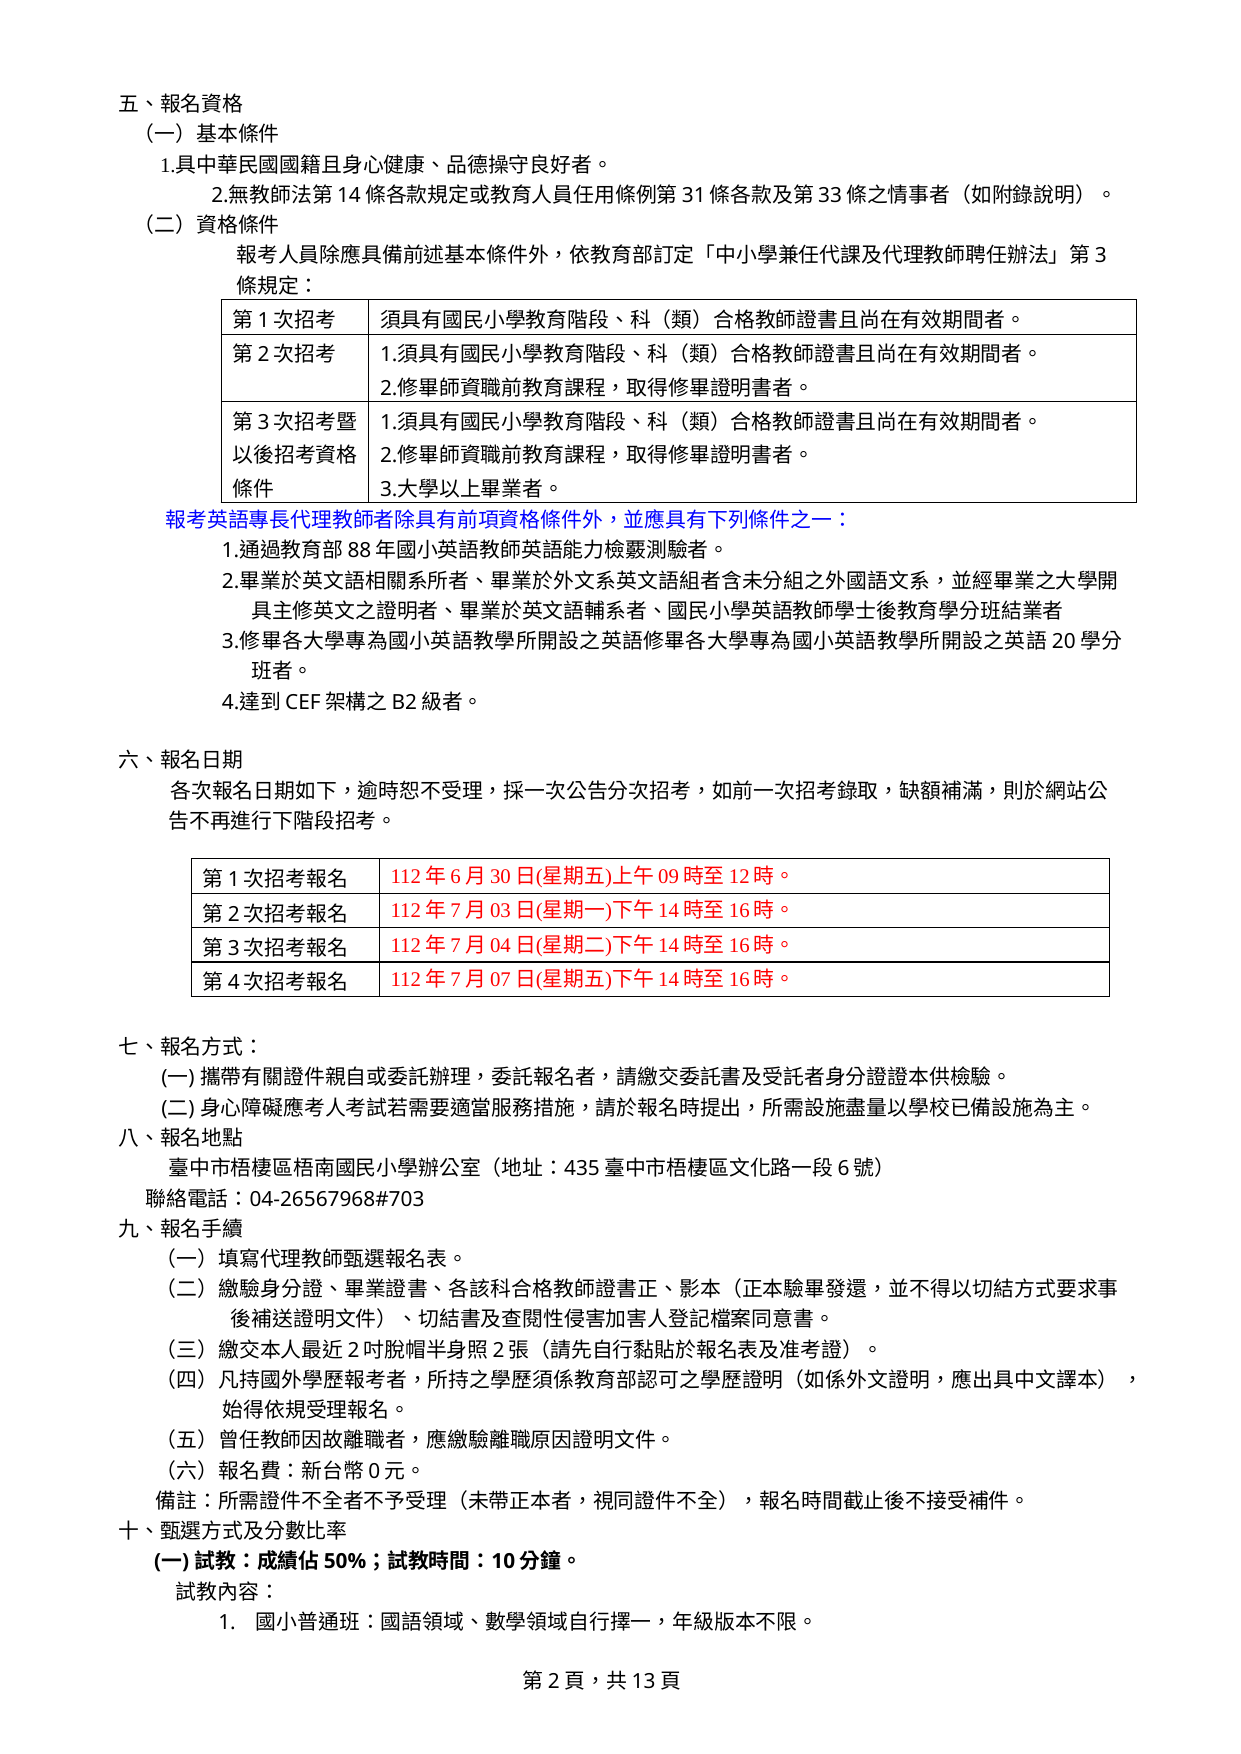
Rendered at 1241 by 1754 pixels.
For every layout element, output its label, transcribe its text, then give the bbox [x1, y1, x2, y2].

table_header 須具有國民小學教育階段、科（類）合格教師證書且尚在有效期間者。 [369, 300, 1136, 333]
table_cell 1.須具有國民小學教育階段、科（類）合格教師證書且尚在有效期間者。 2.修畢師資職前教育課程，取得修畢證明書者。 3.大學以上畢業者。 [369, 402, 1136, 502]
text 試教內容： [143, 1575, 1122, 1605]
table_cell 第3次招考暨以後招考資格條件 [222, 402, 368, 502]
text 2.無教師法第14條各款規定或教育人員任用條例第31條各款及第33條之情事者（如附錄說明）。 [206, 178, 1122, 208]
text 1.通過教育部88年國小英語教師英語能力檢覈測驗者。 [221, 533, 1122, 564]
text 七、報名方式： [118, 1029, 1122, 1061]
table_cell 1.須具有國民小學教育階段、科（類）合格教師證書且尚在有效期間者。 2.修畢師資職前教育課程，取得修畢證明書者。 [369, 335, 1136, 401]
text （一）基本條件 [118, 118, 1122, 148]
text 3.修畢各大學專為國小英語教學所開設之英語修畢各大學專為國小英語教學所開設之英語20學分班者。 [222, 624, 1122, 685]
text （六）報名費：新台幣0元。 [156, 1454, 1122, 1484]
text （三）繳交本人最近2吋脫帽半身照2張（請先自行黏貼於報名表及准考證）。 [156, 1333, 1122, 1363]
text 八、報名地點 臺中市梧棲區梧南國民小學辦公室（地址：435臺中市梧棲區文化路一段6號） [118, 1121, 1122, 1182]
table_cell 112年7月07日(星期五)下午14時至16時。 [380, 963, 1109, 996]
text （一）填寫代理教師甄選報名表。 [118, 1242, 1122, 1272]
table_cell 第3次招考報名 [192, 928, 379, 961]
text 聯絡電話：04-26567968#703 [118, 1182, 1122, 1212]
text 五、報名資格 [118, 87, 1122, 118]
table_header 第1次招考報名 [192, 859, 379, 893]
text (一) 攜帶有關證件親自或委託辦理，委託報名者，請繳交委託書及受託者身分證證本供檢驗。 [156, 1061, 1122, 1091]
table_cell 112年7月03日(星期一)下午14時至16時。 [380, 894, 1109, 927]
table_cell 112年7月04日(星期二)下午14時至16時。 [380, 928, 1109, 961]
text （二）資格條件 [118, 208, 1122, 239]
text 六、報名日期 [118, 744, 1122, 774]
text （五）曾任教師因故離職者，應繳驗離職原因證明文件。 [156, 1424, 1122, 1454]
text 九、報名手續 [118, 1212, 1122, 1242]
text 十、甄選方式及分數比率 [118, 1514, 1122, 1544]
text 備註：所需證件不全者不予受理（未帶正本者，視同證件不全），報名時間截止後不接受補件。 [155, 1484, 1122, 1514]
table_header 第1次招考 [222, 300, 368, 333]
text 報考英語專長代理教師者除具有前項資格條件外，並應具有下列條件之一： [118, 503, 1122, 533]
list 國小普通班：國語領域、數學領域自行擇一，年級版本不限。 [218, 1605, 1122, 1635]
text 各次報名日期如下，逾時恕不受理，採一次公告分次招考，如前一次招考錄取，缺額補滿，則於網站公告不再進行下階段招考。 [118, 774, 1122, 834]
text 2.畢業於英文語相關系所者、畢業於外文系英文語組者含未分組之外國語文系，並經畢業之大學開具主修英文之證明者、畢業於英文語輔系者、國民小學英語教師學士後教育學分班結業者 [222, 564, 1122, 624]
text 4.達到CEF架構之B2級者。 [222, 685, 1122, 715]
table_header 112年6月30日(星期五)上午09時至12時。 [380, 859, 1109, 893]
text (二) 身心障礙應考人考試若需要適當服務措施，請於報名時提出，所需設施盡量以學校已備設施為主。 [156, 1091, 1122, 1121]
text （二）繳驗身分證、畢業證書、各該科合格教師證書正、影本（正本驗畢發還，並不得以切結方式要求事後補送證明文件）、切結書及查閱性侵害加害人登記檔案同意書。 [156, 1272, 1122, 1333]
text 1.具中華民國國籍且身心健康、品德操守良好者。 [118, 148, 1122, 178]
text （四）凡持國外學歷報考者，所持之學歷須係教育部認可之學歷證明（如係外文證明，應出具中文譯本），始得依規受理報名。 [156, 1363, 1122, 1424]
table_cell 第2次招考報名 [192, 894, 379, 927]
table_cell 第4次招考報名 [192, 963, 379, 996]
text 報考人員除應具備前述基本條件外，依教育部訂定「中小學兼任代課及代理教師聘任辦法」第3條規定： [236, 239, 1122, 299]
text (一) 試教：成績佔50%；試教時間：10分鐘。 [143, 1544, 1122, 1575]
table_cell 第2次招考 [222, 335, 368, 401]
